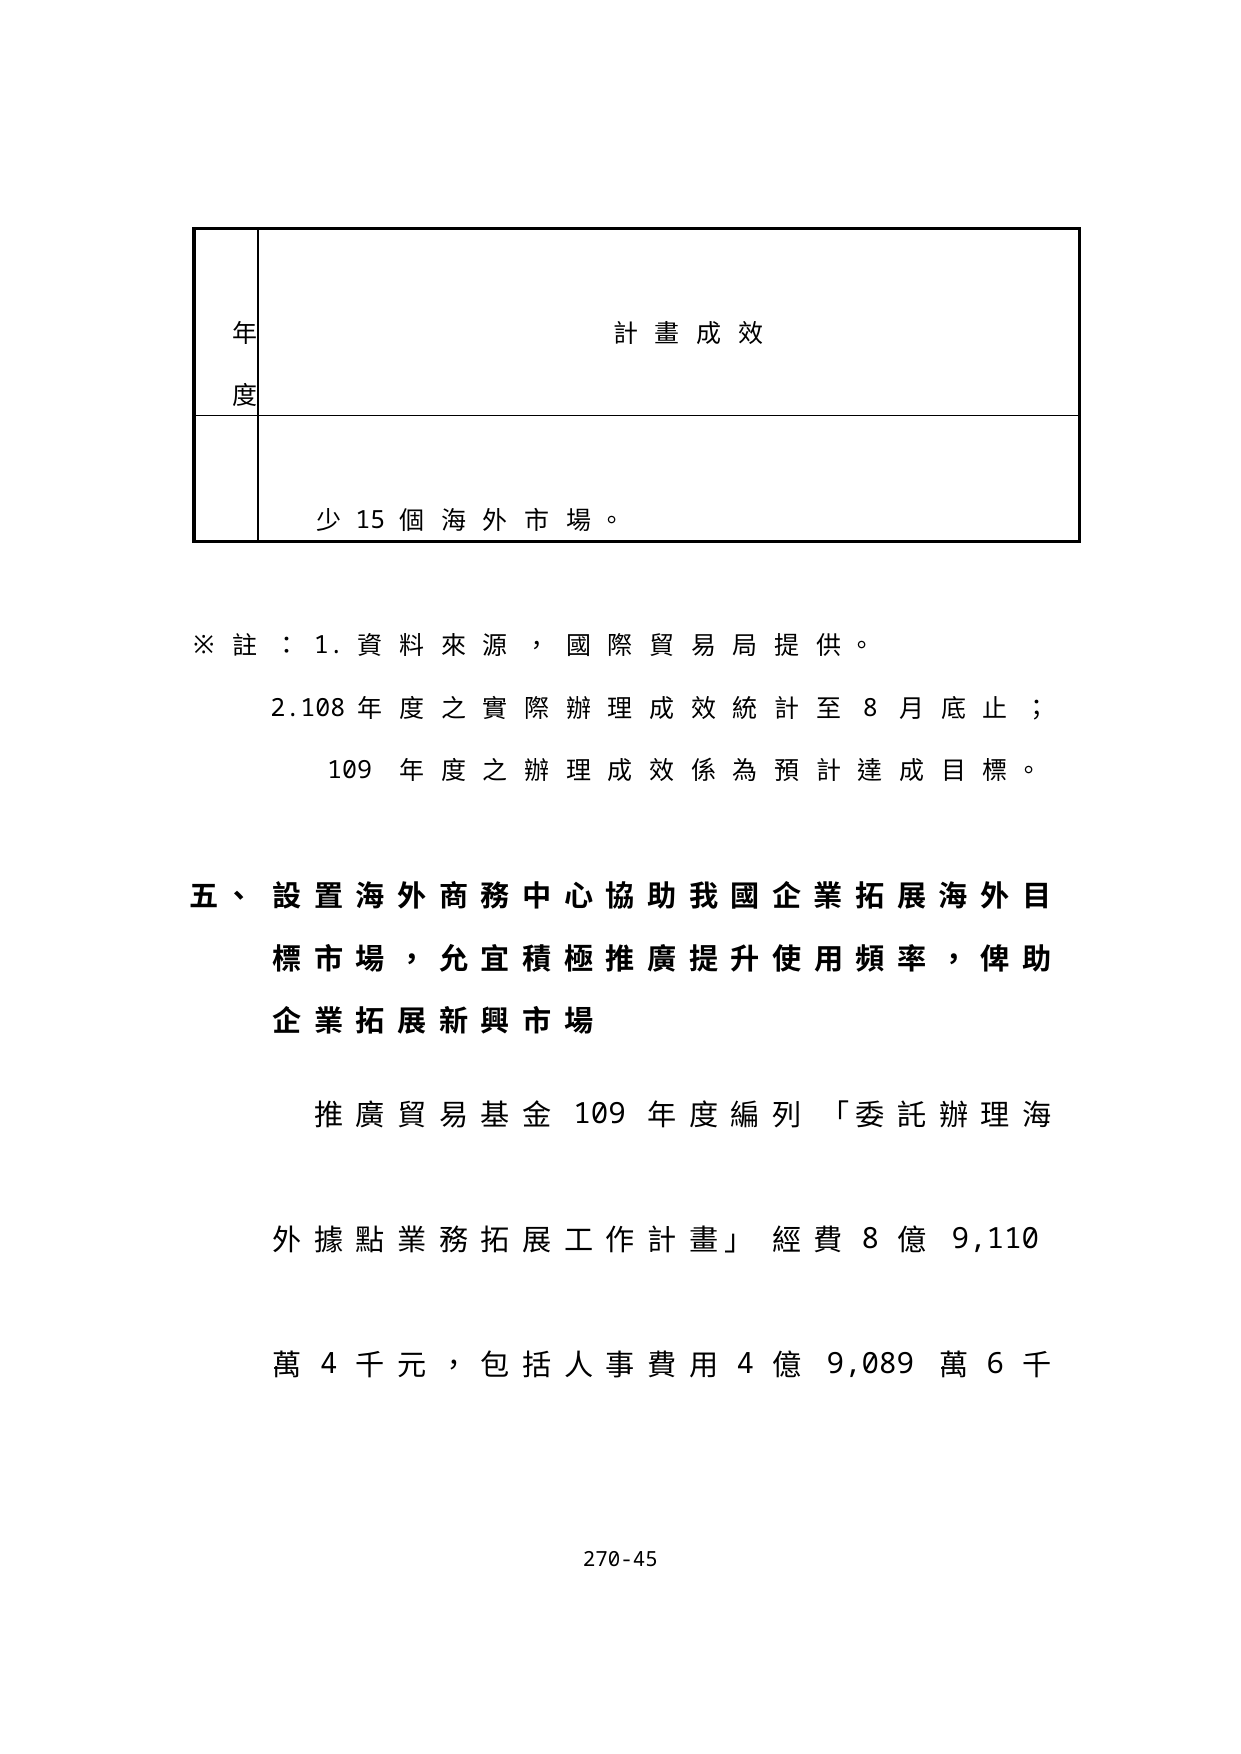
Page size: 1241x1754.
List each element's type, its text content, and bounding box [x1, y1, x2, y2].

text ※註：1.資料來源，國際貿易局提供。 [180, 602, 1058, 665]
table_cell [196, 416, 257, 540]
text 2.108年度之實際辦理成效統計至8月底止；109年度之辦理成效係為預計達成目標。 [255, 665, 1060, 790]
table_header 年度 [196, 230, 257, 415]
text 推廣貿易基金109年度編列「委託辦理海外據點業務拓展工作計畫」經費8億9,110萬4千元，包括人事費用4億9,089萬6千元、營運費用(含辦公房舍及設備租金、設施養護費等)2億489萬1千元、業務費用1億6,736萬9千元及旅運費用2,794萬8千元，係設立及營運全球63個海外辦事處及據點，業務內容包括：協助辦理參展團及貿訪團；協助廠商拓展駐地市場；蒐集商情資訊暨國外潛在買主資料；推廣臺灣國際專業展；協助我國公協會辦理海外拓銷活動；提供臺商諮詢服務；接受政府委託與駐地政府交涉排除貿易障礙等工作。另依據經濟部「經濟景氣因應策略小組」101年1月會議決議，委託外貿協會規劃海外商務中心，以提供我國廠商開拓海外市場臨時辦公所需，作為廠商拓銷新興市場前進基地。 [242, 1040, 1058, 1415]
text 五、設置海外商務中心協助我國企業拓展海外目標市場，允宜積極推廣提升使用頻率，俾助企業拓展新興市場 [183, 852, 1058, 1040]
table_header 計畫成效 [259, 230, 1078, 415]
table_cell 少15個海外市場。 [259, 416, 1078, 540]
